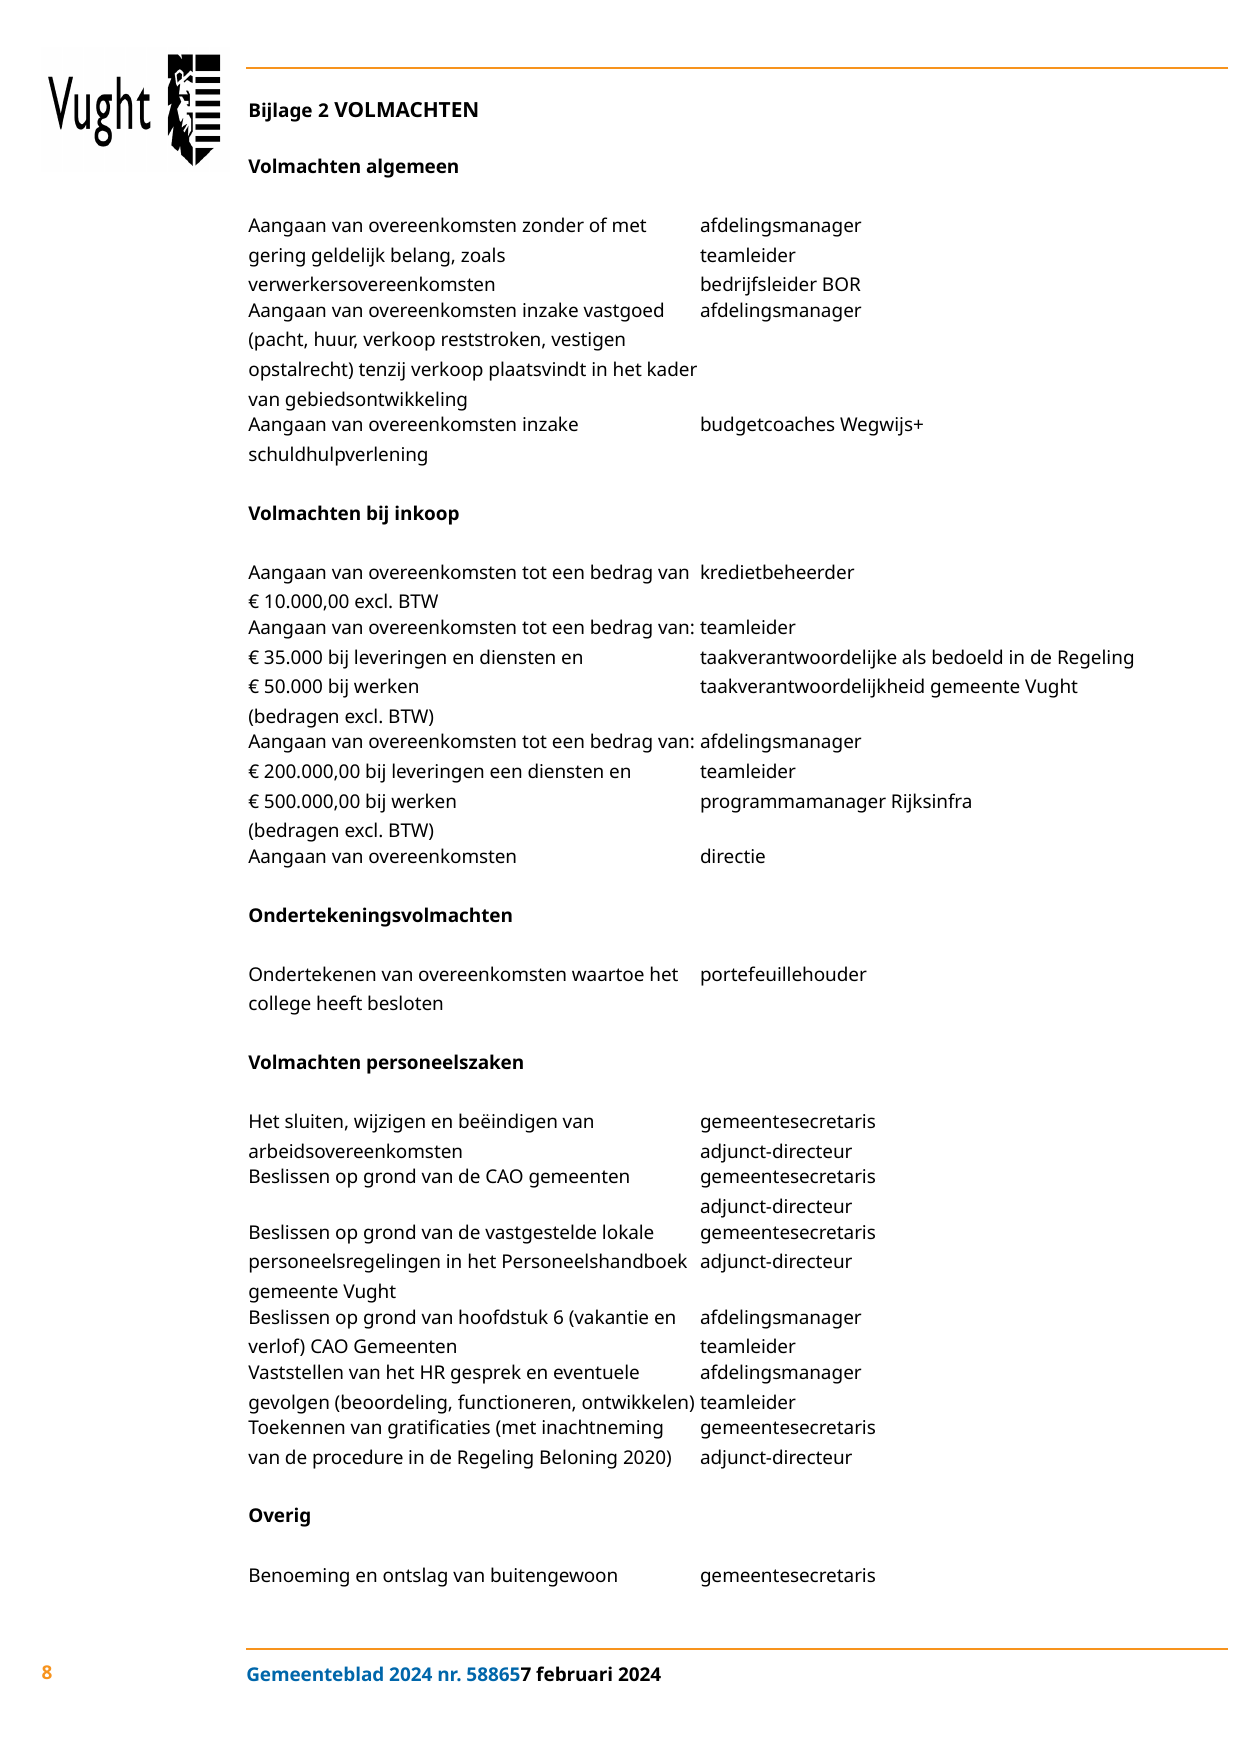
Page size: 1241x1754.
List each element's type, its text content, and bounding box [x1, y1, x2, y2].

table_cell Vaststellen van het HR gesprek en eventuele gevolgen (beoordeling, functioneren, ontwikkelen) [248, 1359, 700, 1414]
table_cell budgetcoaches Wegwijs+ [700, 412, 1152, 467]
table_header Ondertekenen van overeenkomsten waartoe het college heeft besloten [248, 961, 700, 1016]
table_cell Beslissen op grond van hoofdstuk 6 (vakantie en verlof) CAO Gemeenten [248, 1304, 700, 1359]
table_cell gemeentesecretaris adjunct-directeur [700, 1219, 1152, 1304]
text Overig [248, 1503, 1152, 1528]
table_header Aangaan van overeenkomsten tot een bedrag van € 10.000,00 excl. BTW [248, 559, 700, 614]
text Bijlage 2 VOLMACHTEN [248, 95, 1152, 123]
table_header kredietbeheerder [700, 559, 1152, 614]
table_cell Aangaan van overeenkomsten [248, 843, 700, 869]
picture [41, 47, 231, 172]
table_cell afdelingsmanager teamleider programmamanager Rijksinfra [700, 729, 1152, 843]
table_cell Toekennen van gratificaties (met inachtneming van de procedure in de Regeling Beloning 2020) [248, 1415, 700, 1470]
table_header gemeentesecretaris [700, 1562, 1152, 1588]
table_header Het sluiten, wijzigen en beëindigen van arbeidsovereenkomsten [248, 1109, 700, 1164]
text Volmachten bij inkoop [248, 500, 1152, 525]
table_header Benoeming en ontslag van buitengewoon [248, 1562, 700, 1588]
table_cell Aangaan van overeenkomsten inzake vastgoed (pacht, huur, verkoop reststroken, vestigen opstalrecht) tenzij verkoop plaatsvindt in het kader van gebiedsontwikkeling [248, 297, 700, 412]
table_cell afdelingsmanager teamleider [700, 1304, 1152, 1359]
table_cell gemeentesecretaris adjunct-directeur [700, 1415, 1152, 1470]
text Volmachten personeelszaken [248, 1049, 1152, 1075]
table_cell Aangaan van overeenkomsten tot een bedrag van: € 35.000 bij leveringen en diensten en € 50.000 bij werken (bedragen excl. BTW) [248, 614, 700, 729]
table_cell teamleider taakverantwoordelijke als bedoeld in de Regeling taakverantwoordelijkheid gemeente Vught [700, 614, 1152, 729]
table_header afdelingsmanager teamleider bedrijfsleider BOR [700, 212, 1152, 297]
table_cell afdelingsmanager [700, 297, 1152, 412]
table_header portefeuillehouder [700, 961, 1152, 1016]
text Ondertekeningsvolmachten [248, 902, 1152, 927]
table_cell Beslissen op grond van de vastgestelde lokale personeelsregelingen in het Personeelshandboek gemeente Vught [248, 1219, 700, 1304]
table_cell Aangaan van overeenkomsten inzake schuldhulpverlening [248, 412, 700, 467]
table_cell Beslissen op grond van de CAO gemeenten [248, 1164, 700, 1219]
table_cell Aangaan van overeenkomsten tot een bedrag van: € 200.000,00 bij leveringen een diensten en € 500.000,00 bij werken (bedragen excl. BTW) [248, 729, 700, 843]
table_header Aangaan van overeenkomsten zonder of met gering geldelijk belang, zoals verwerkersovereenkomsten [248, 212, 700, 297]
text Volmachten algemeen [248, 153, 1152, 179]
table_cell directie [700, 843, 1152, 869]
table_header gemeentesecretaris adjunct-directeur [700, 1109, 1152, 1164]
table_cell afdelingsmanager teamleider [700, 1359, 1152, 1414]
table_cell gemeentesecretaris adjunct-directeur [700, 1164, 1152, 1219]
